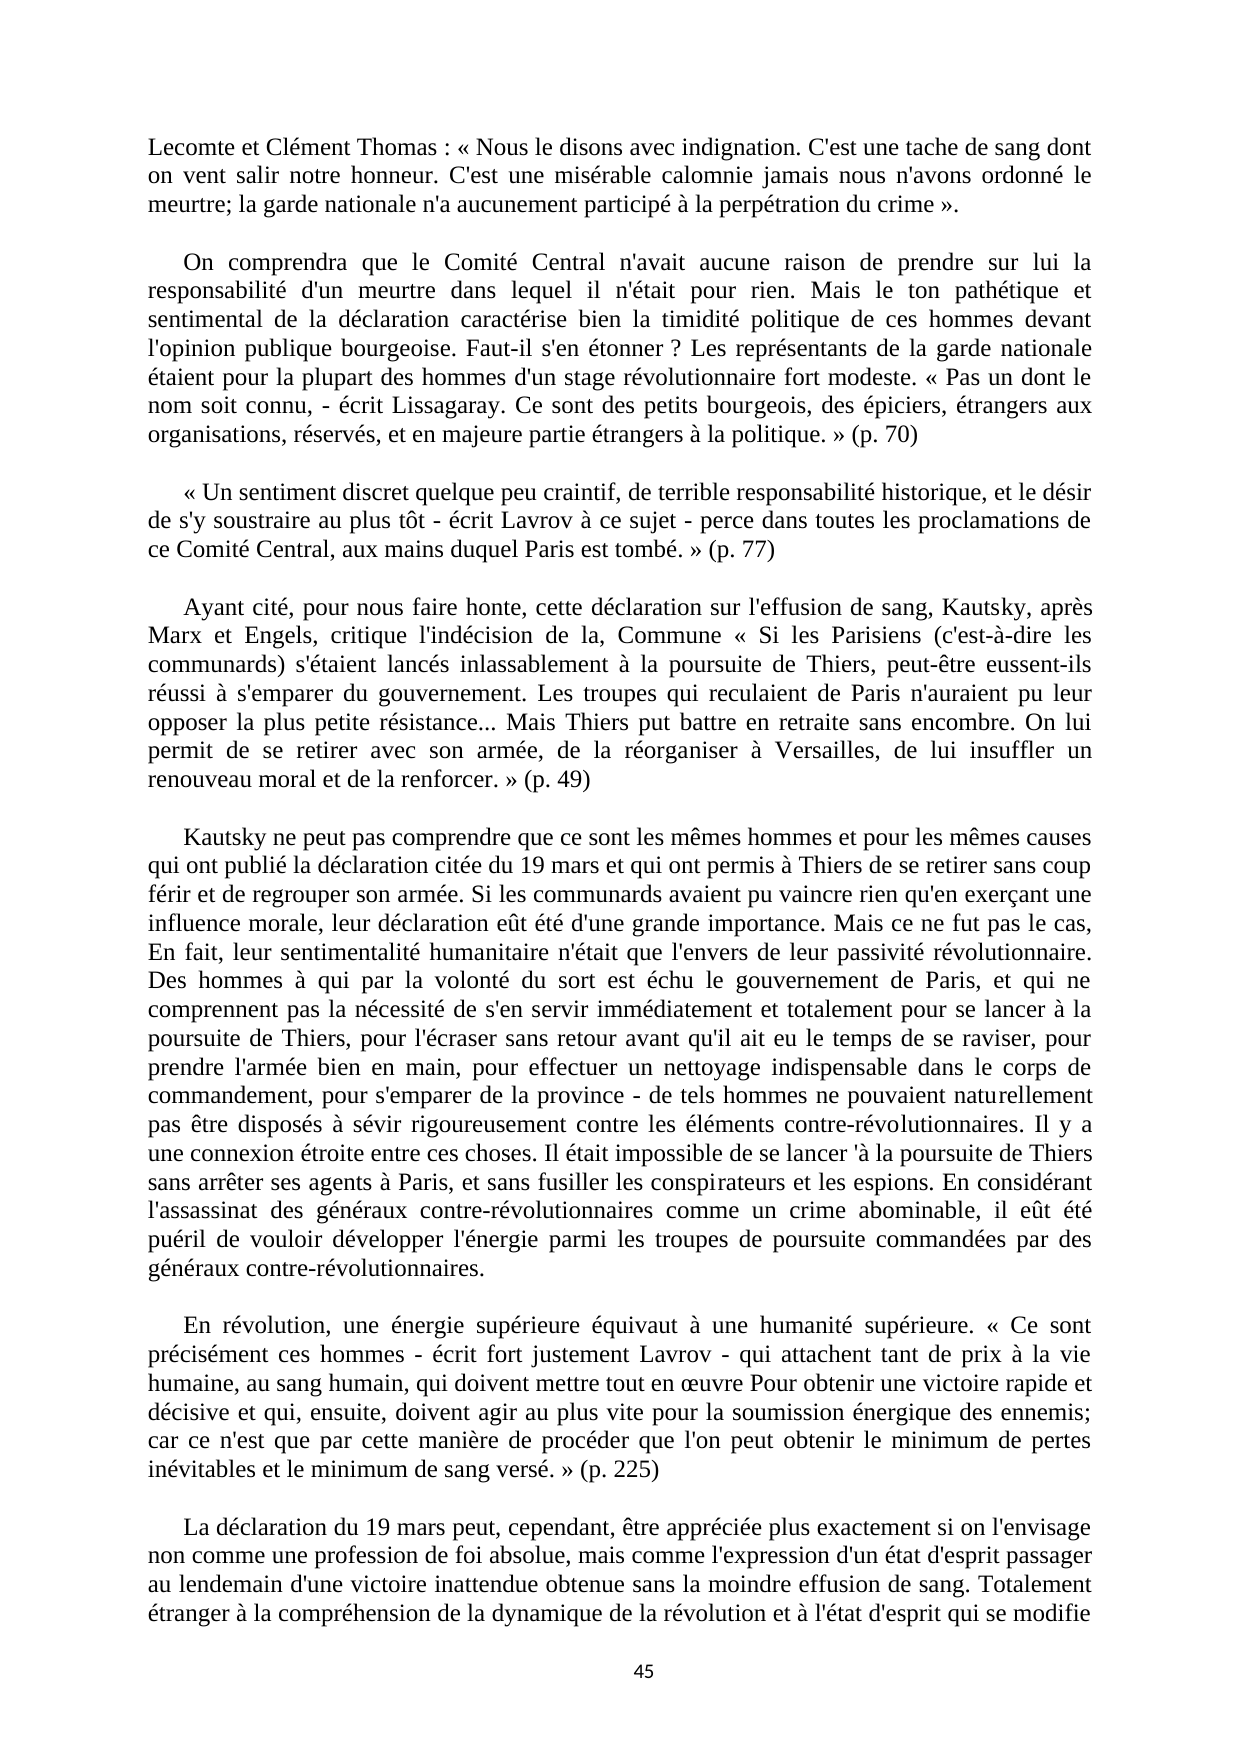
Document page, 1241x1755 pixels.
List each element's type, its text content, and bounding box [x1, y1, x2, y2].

text Kautsky ne peut pas comprendre que ce sont les mêmes hommes et pour les mêmes causes qui ont publié la déclaration citée du 19 mars et qui ont permis à Thiers de se retirer sans coup férir et de regrouper son armée. Si les communards avaient pu vaincre rien qu'en exerçant une influence morale, leur déclaration eût été d'une grande importance. Mais ce ne fut pas le cas, En fait, leur sentimentalité huma­nitaire n'était que l'envers de leur passivité révolutionnaire. Des hommes à qui par la volonté du sort est échu le gouvernement de Paris, et qui ne comprennent pas la nécessité de s'en servir immédiatement et totalement pour se lancer à la poursuite de Thiers, pour l'écraser sans retour avant qu'il ait eu le temps de se raviser, pour prendre l'armée bien en main, pour effectuer un nettoyage indispensable dans le corps de commandement, pour s'emparer de la province - de tels hommes ne pouvaient natu­rel­lement pas être disposés à sévir rigoureusement contre les éléments contre-révo­lu­tionnaires. Il y a une connexion étroite entre ces choses. Il était impossible de se lan­cer 'à la poursuite de Thiers sans arrêter ses agents à Paris, et sans fusiller les conspi­ra­teurs et les espions. En considérant l'assassinat des généraux contre-révolutionnai­res comme un crime abominable, il eût été puéril de vouloir développer l'énergie parmi les troupes de poursuite commandées par des généraux contre-révolutionnaires. [148, 822, 1093, 1282]
text « Un sentiment discret quelque peu craintif, de terrible responsabilité historique, et le désir de s'y soustraire au plus tôt - écrit Lavrov à ce sujet - perce dans toutes les proclamations de ce Comité Central, aux mains duquel Paris est tombé. » (p. 77) [148, 477, 1093, 563]
text Lecomte et Clément Thomas : « Nous le disons avec indignation. C'est une tache de sang dont on vent salir notre honneur. C'est une misérable calomnie jamais nous n'avons ordonné le meurtre; la garde nationale n'a aucunement participé à la perpétration du crime ». [148, 132, 1093, 218]
text En révolution, une énergie supérieure équivaut à une humanité supérieure. « Ce sont précisément ces hommes - écrit fort justement Lavrov - qui attachent tant de prix à la vie humaine, au sang humain, qui doivent mettre tout en œuvre Pour obtenir une victoire rapide et décisive et qui, ensuite, doivent agir au plus vite pour la soumission énergique des ennemis; car ce n'est que par cette manière de procéder que l'on peut obtenir le minimum de pertes inévitables et le minimum de sang versé. » (p. 225) [148, 1310, 1093, 1483]
text On comprendra que le Comité Central n'avait aucune raison de prendre sur lui la responsabilité d'un meurtre dans lequel il n'était pour rien. Mais le ton pathétique et sentimental de la déclaration caractérise bien la timidité politique de ces hommes devant l'opinion publique bourgeoise. Faut-il s'en étonner ? Les représentants de la garde nationale étaient pour la plupart des hommes d'un stage révolutionnaire fort modeste. « Pas un dont le nom soit connu, - écrit Lissagaray. Ce sont des petits bour­geois, des épiciers, étrangers aux organisations, réservés, et en majeure partie étran­gers à la politique. » (p. 70) [148, 247, 1093, 448]
text La déclaration du 19 mars peut, cependant, être appréciée plus exactement si on l'envisage non comme une profession de foi absolue, mais comme l'expression d'un état d'esprit passager au lendemain d'une victoire inattendue obtenue sans la moindre effusion de sang. Totalement étranger à la compréhension de la dynamique de la révolution et à l'état d'esprit qui se modifie [148, 1512, 1093, 1627]
text Ayant cité, pour nous faire honte, cette déclaration sur l'effusion de sang, Kauts­ky, après Marx et Engels, critique l'indécision de la, Commune « Si les Parisiens (c'est-à-dire les communards) s'étaient lancés inlassablement à la poursuite de Thiers, peut-être eussent-ils réussi à s'emparer du gouvernement. Les troupes qui reculaient de Paris n'auraient pu leur opposer la plus petite résistance... Mais Thiers put battre en retraite sans encombre. On lui permit de se retirer avec son armée, de la réorga­niser à Versailles, de lui insuffler un renouveau moral et de la renforcer. » (p. 49) [148, 592, 1093, 793]
